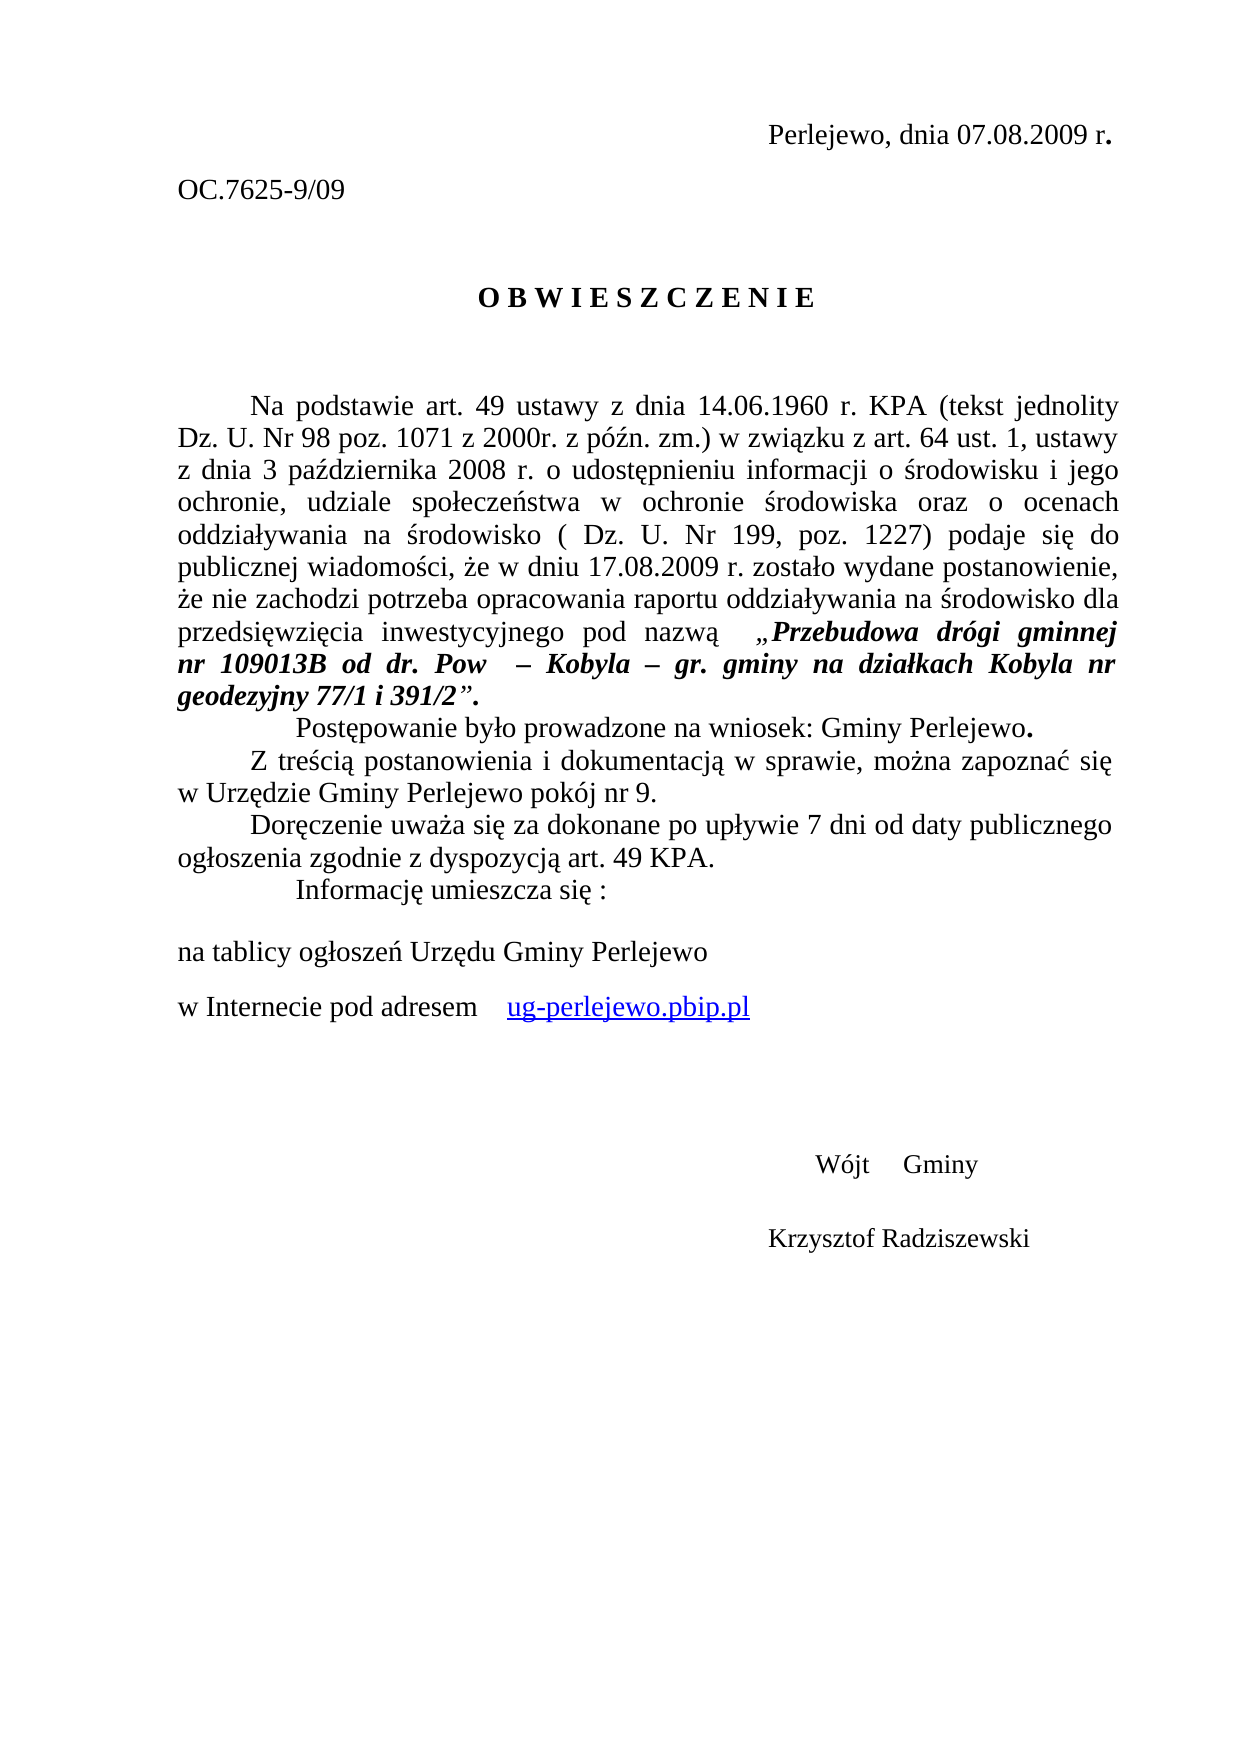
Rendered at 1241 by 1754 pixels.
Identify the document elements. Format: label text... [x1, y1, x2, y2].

text w Internecie pod adresem ug-perlejewo.pbip.pl [177, 997, 1122, 1021]
text Na podstawie art. 49 ustawy z dnia 14.06.1960 r. KPA (tekst jednolity Dz. U. Nr 98 poz. 1071 z 2000r. z późn. zm.) w związku z art. 64 ust. 1, ustawy z dnia 3 października 2008 r. o udostępnieniu informacji o środowisku i jego ochronie, udziale społeczeństwa w ochronie środowiska oraz o ocenach oddziaływania na środowisko ( Dz. U. Nr 199, poz. 1227) podaje się do publicznej wiadomości, że w dniu 17.08.2009 r. zostało wydane postanowienie, że nie zachodzi potrzeba opracowania raportu oddziaływania na środowisko dla przedsięwzięcia inwestycyjnego pod nazwą „Przebudowa drógi gminnej nr 109013B od dr. Pow – Kobyla – gr. gminy na działkach Kobyla nr geodezyjny 77/1 i 391/2”. [177, 389, 1120, 712]
text na tablicy ogłoszeń Urzędu Gminy Perlejewo [177, 935, 1122, 967]
text O B W I E S Z C Z E N I E [177, 278, 1122, 315]
text Doręczenie uważa się za dokonane po upływie 7 dni od daty publicznego ogłoszenia zgodnie z dyspozycją art. 49 KPA. [177, 809, 1113, 873]
text Postępowanie było prowadzone na wniosek: Gminy Perlejewo. [177, 712, 1113, 744]
text Z treścią postanowienia i dokumentacją w sprawie, można zapoznać się w Urzędzie Gminy Perlejewo pokój nr 9. [177, 744, 1113, 809]
text Krzysztof Radziszewski [177, 1203, 1122, 1252]
text Perlejewo, dnia 07.08.2009 r. [177, 118, 1122, 150]
text Informację umieszcza się : [177, 873, 1122, 906]
text OC.7625-9/09 [177, 180, 1113, 204]
text Wójt Gminy [177, 1129, 1122, 1179]
